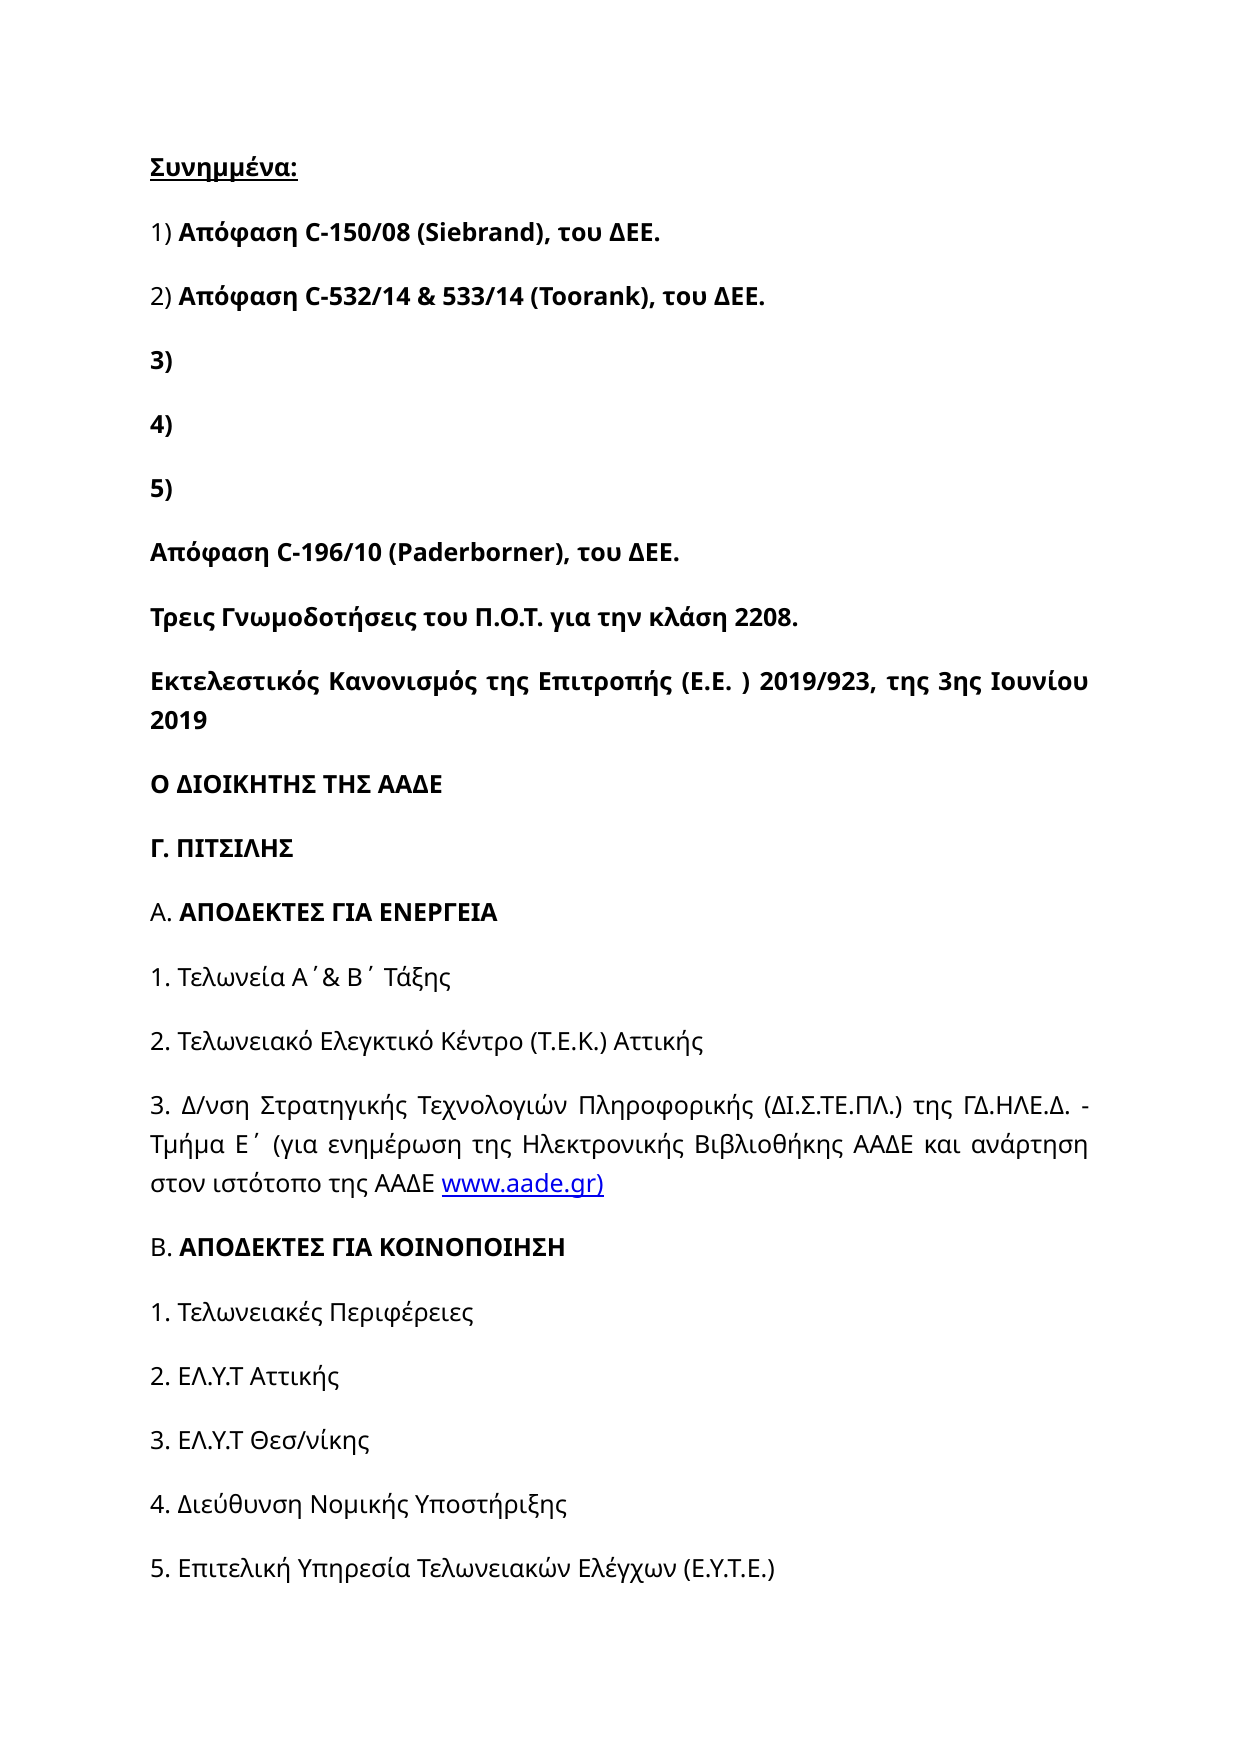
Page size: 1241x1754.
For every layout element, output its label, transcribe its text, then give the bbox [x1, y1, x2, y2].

text 2. Τελωνειακό Ελεγκτικό Κέντρο (Τ.Ε.Κ.) Αττικής [150, 1023, 1090, 1057]
text 2) Απόφαση C-532/14 & 533/14 (Toorank), του ΔΕΕ. [150, 278, 1090, 312]
text B. ΑΠΟΔΕΚΤΕΣ ΓΙΑ ΚΟΙΝΟΠΟΙΗΣΗ [150, 1230, 1090, 1264]
text 3. ΕΛ.Υ.Τ Θεσ/νίκης [150, 1422, 1090, 1457]
text 5. Επιτελική Υπηρεσία Τελωνειακών Ελέγχων (Ε.Υ.Τ.Ε.) [150, 1551, 1090, 1585]
text Τρεις Γνωμοδοτήσεις του Π.Ο.Τ. για την κλάση 2208. [150, 599, 1090, 633]
text 5) [150, 471, 1090, 505]
text Συνημμένα: [150, 150, 1090, 184]
text 1. Τελωνειακές Περιφέρειες [150, 1294, 1090, 1328]
text 1) Απόφαση C-150/08 (Siebrand), του ΔΕΕ. [150, 214, 1090, 248]
text Ο ΔΙΟΙΚΗΤΗΣ ΤΗΣ ΑΑΔΕ [150, 767, 1090, 801]
text 3) [150, 342, 1090, 377]
text A. ΑΠΟΔΕΚΤΕΣ ΓΙΑ ΕΝΕΡΓΕΙΑ [150, 895, 1090, 929]
text Απόφαση C-196/10 (Paderborner), του ΔΕΕ. [150, 535, 1090, 569]
text 2. ΕΛ.Υ.Τ Αττικής [150, 1358, 1090, 1392]
text 1. Τελωνεία Α΄& Β΄ Τάξης [150, 959, 1090, 993]
text 4. Διεύθυνση Νομικής Υποστήριξης [150, 1487, 1090, 1521]
text Εκτελεστικός Κανονισμός της Επιτροπής (Ε.Ε. ) 2019/923, της 3ης Ιουνίου 2019 [150, 663, 1090, 737]
text 3. Δ/νση Στρατηγικής Τεχνολογιών Πληροφορικής (ΔΙ.Σ.ΤΕ.ΠΛ.) της ΓΔ.ΗΛΕ.Δ. -Τμήμα Ε΄ (για ενημέρωση της Ηλεκτρονικής Βιβλιοθήκης ΑΑΔΕ και ανάρτηση στον ιστότοπο της ΑΑΔΕ www.aade.gr) [150, 1087, 1090, 1200]
text Γ. ΠΙΤΣΙΛΗΣ [150, 831, 1090, 865]
text 4) [150, 407, 1090, 441]
